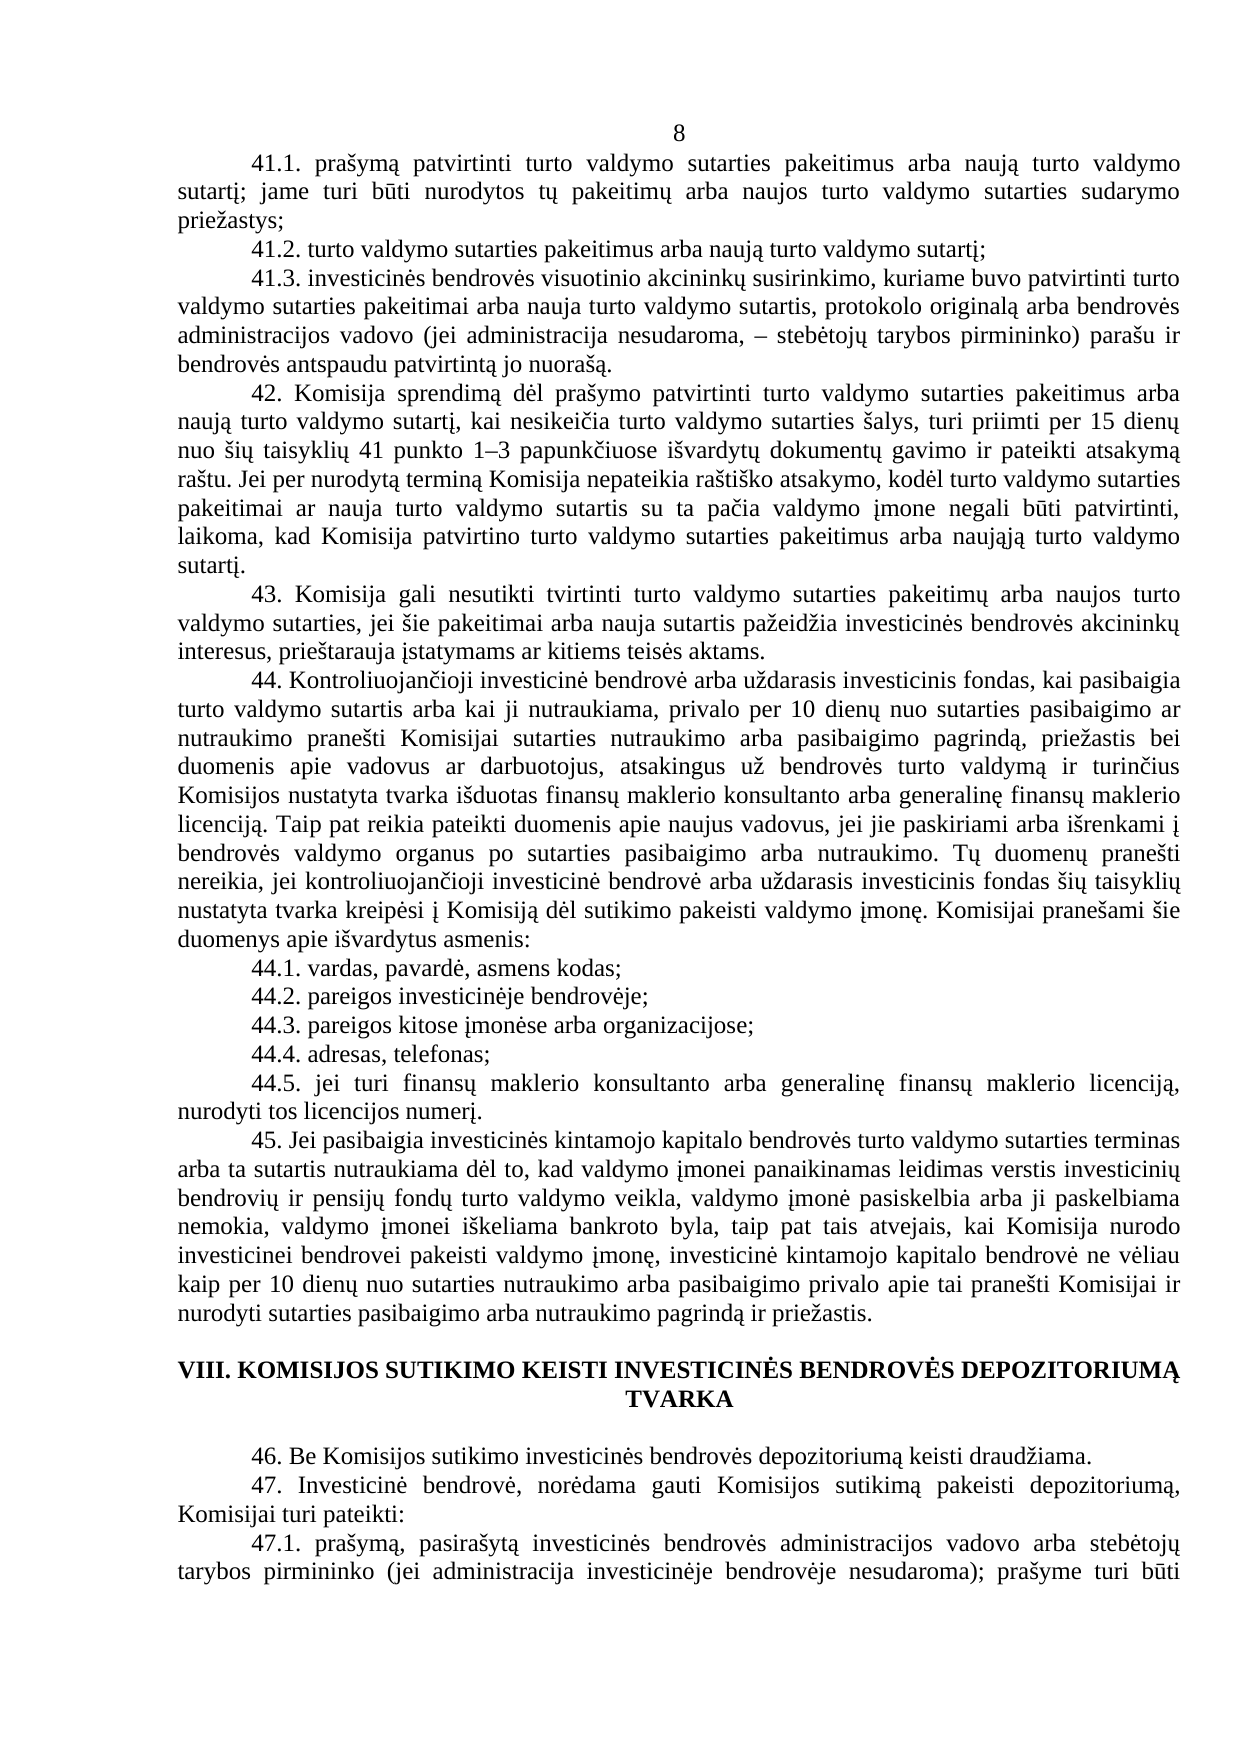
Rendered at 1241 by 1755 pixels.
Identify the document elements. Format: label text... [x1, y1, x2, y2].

text 44.5. jei turi finansų maklerio konsultanto arba generalinę finansų maklerio licenciją, nurodyti tos licencijos numerį. [177, 1068, 1181, 1125]
text 43. Komisija gali nesutikti tvirtinti turto valdymo sutarties pakeitimų arba naujos turto valdymo sutarties, jei šie pakeitimai arba nauja sutartis pažeidžia investicinės bendrovės akcininkų interesus, prieštarauja įstatymams ar kitiems teisės aktams. [177, 579, 1181, 665]
text 41.1. prašymą patvirtinti turto valdymo sutarties pakeitimus arba naują turto valdymo sutartį; jame turi būti nurodytos tų pakeitimų arba naujos turto valdymo sutarties sudarymo priežastys; [177, 148, 1181, 234]
text 47. Investicinė bendrovė, norėdama gauti Komisijos sutikimą pakeisti depozitoriumą, Komisijai turi pateikti: [177, 1470, 1181, 1528]
text VIII. KOMISIJOS SUTIKIMO KEISTI INVESTICINĖS BENDROVĖS DEPOZITORIUMĄ TVARKA [177, 1355, 1181, 1413]
text 45. Jei pasibaigia investicinės kintamojo kapitalo bendrovės turto valdymo sutarties terminas arba ta sutartis nutraukiama dėl to, kad valdymo įmonei panaikinamas leidimas verstis investicinių bendrovių ir pensijų fondų turto valdymo veikla, valdymo įmonė pasiskelbia arba ji paskelbiama nemokia, valdymo įmonei iškeliama bankroto byla, taip pat tais atvejais, kai Komisija nurodo investicinei bendrovei pakeisti valdymo įmonę, investicinė kintamojo kapitalo bendrovė ne vėliau kaip per 10 dienų nuo sutarties nutraukimo arba pasibaigimo privalo apie tai pranešti Komisijai ir nurodyti sutarties pasibaigimo arba nutraukimo pagrindą ir priežastis. [177, 1125, 1181, 1326]
text 42. Komisija sprendimą dėl prašymo patvirtinti turto valdymo sutarties pakeitimus arba naują turto valdymo sutartį, kai nesikeičia turto valdymo sutarties šalys, turi priimti per 15 dienų nuo šių taisyklių 41 punkto 1–3 papunkčiuose išvardytų dokumentų gavimo ir pateikti atsakymą raštu. Jei per nurodytą terminą Komisija nepateikia raštiško atsakymo, kodėl turto valdymo sutarties pakeitimai ar nauja turto valdymo sutartis su ta pačia valdymo įmone negali būti patvirtinti, laikoma, kad Komisija patvirtino turto valdymo sutarties pakeitimus arba naująją turto valdymo sutartį. [177, 378, 1181, 579]
text 44.2. pareigos investicinėje bendrovėje; [177, 981, 1181, 1010]
text 44.1. vardas, pavardė, asmens kodas; [177, 953, 1181, 981]
text 41.2. turto valdymo sutarties pakeitimus arba naują turto valdymo sutartį; [177, 234, 1181, 263]
text 41.3. investicinės bendrovės visuotinio akcininkų susirinkimo, kuriame buvo patvirtinti turto valdymo sutarties pakeitimai arba nauja turto valdymo sutartis, protokolo originalą arba bendrovės administracijos vadovo (jei administracija nesudaroma, – stebėtojų tarybos pirmininko) parašu ir bendrovės antspaudu patvirtintą jo nuorašą. [177, 263, 1181, 378]
text 46. Be Komisijos sutikimo investicinės bendrovės depozitoriumą keisti draudžiama. [177, 1441, 1181, 1470]
text 47.1. prašymą, pasirašytą investicinės bendrovės administracijos vadovo arba stebėtojų tarybos pirmininko (jei administracija investicinėje bendrovėje nesudaroma); prašyme turi būti [177, 1528, 1181, 1585]
text 44.4. adresas, telefonas; [177, 1039, 1181, 1068]
text 44. Kontroliuojančioji investicinė bendrovė arba uždarasis investicinis fondas, kai pasibaigia turto valdymo sutartis arba kai ji nutraukiama, privalo per 10 dienų nuo sutarties pasibaigimo ar nutraukimo pranešti Komisijai sutarties nutraukimo arba pasibaigimo pagrindą, priežastis bei duomenis apie vadovus ar darbuotojus, atsakingus už bendrovės turto valdymą ir turinčius Komisijos nustatyta tvarka išduotas finansų maklerio konsultanto arba generalinę finansų maklerio licenciją. Taip pat reikia pateikti duomenis apie naujus vadovus, jei jie paskiriami arba išrenkami į bendrovės valdymo organus po sutarties pasibaigimo arba nutraukimo. Tų duomenų pranešti nereikia, jei kontroliuojančioji investicinė bendrovė arba uždarasis investicinis fondas šių taisyklių nustatyta tvarka kreipėsi į Komisiją dėl sutikimo pakeisti valdymo įmonę. Komisijai pranešami šie duomenys apie išvardytus asmenis: [177, 665, 1181, 953]
text 44.3. pareigos kitose įmonėse arba organizacijose; [177, 1010, 1181, 1039]
